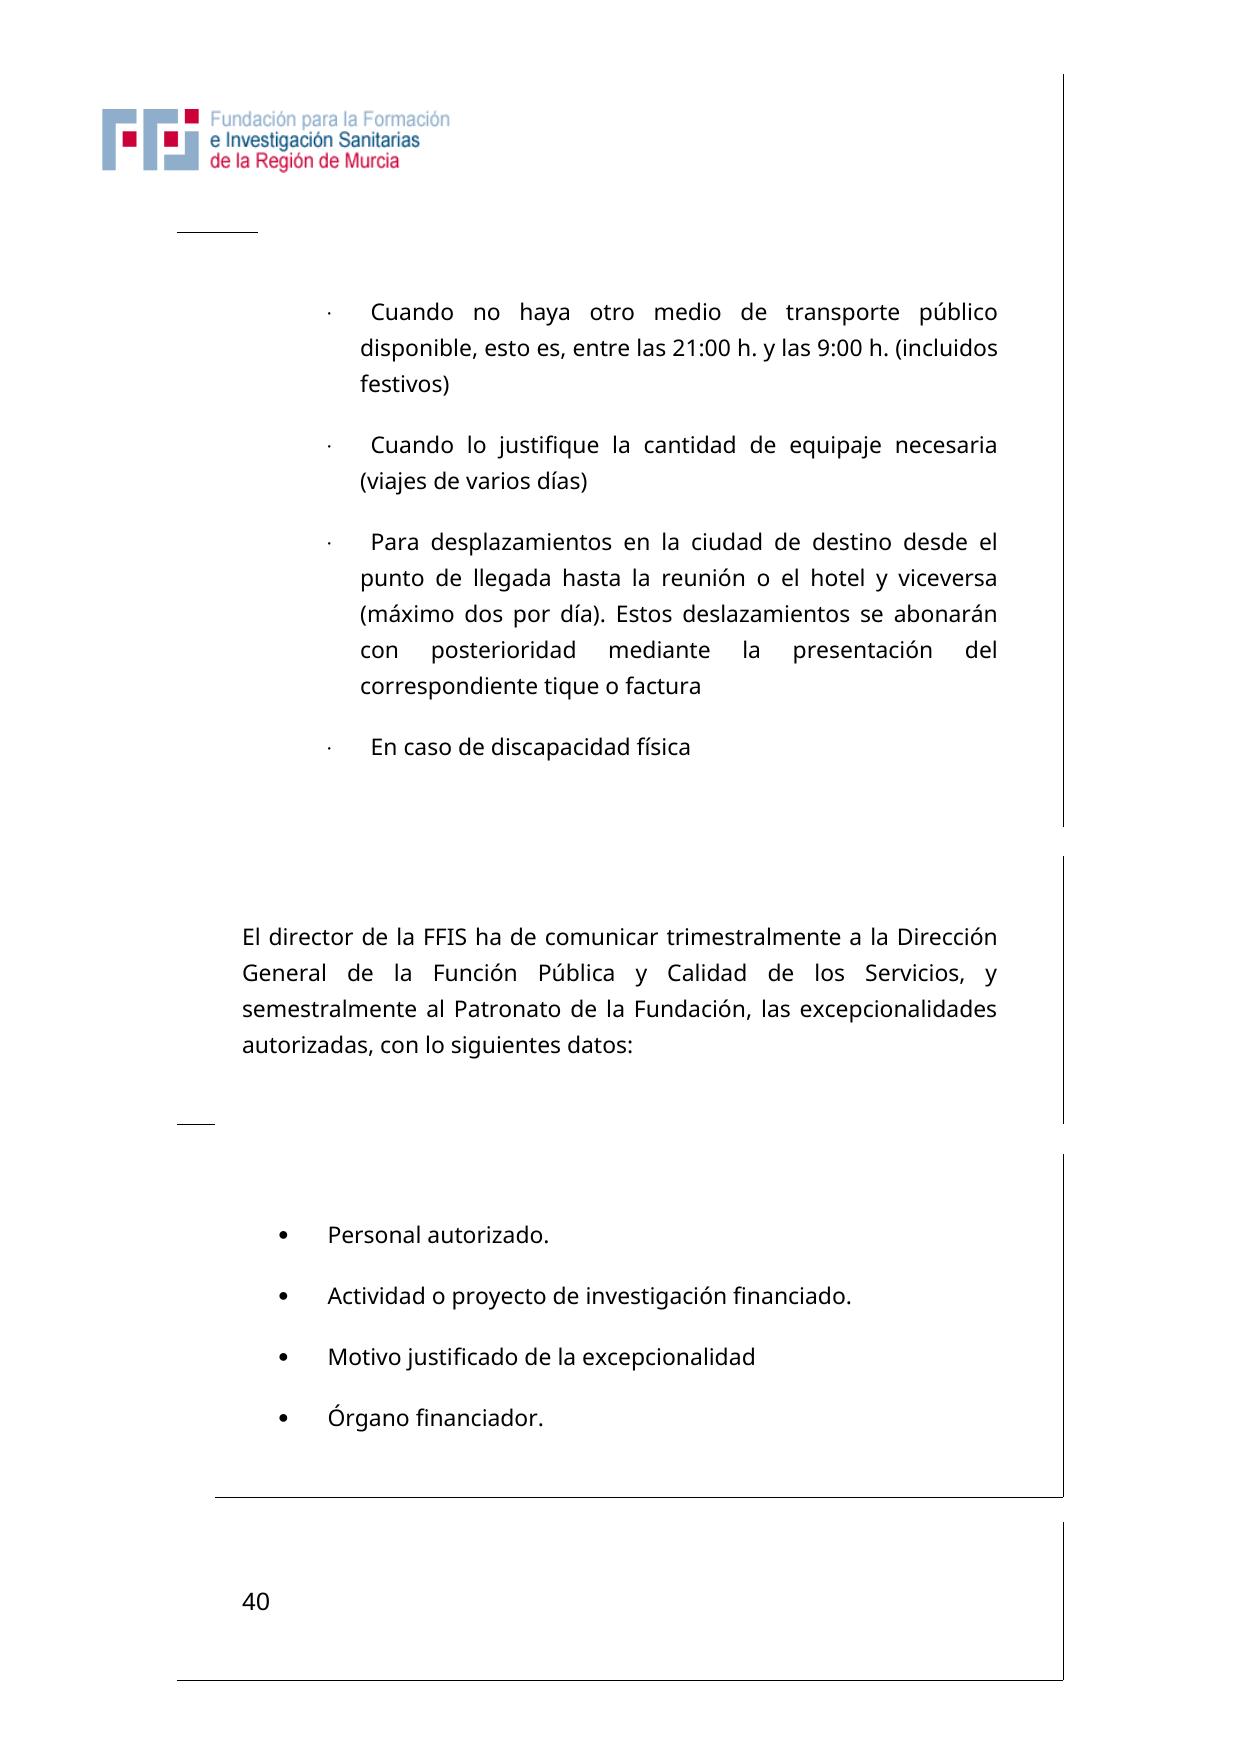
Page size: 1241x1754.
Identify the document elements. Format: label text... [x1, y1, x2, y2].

list Para desplazamientos en la ciudad de destino desde el punto de llegada hasta la reunión o el hotel y viceversa (máximo dos por día). Estos deslazamientos se abonarán con posterioridad mediante la presentación del correspondiente tique o factura [258, 461, 1063, 666]
list Cuando no haya otro medio de transporte público disponible, esto es, entre las 21:00 h. y las 9:00 h. (incluidos festivos) [258, 232, 1063, 364]
text El director de la FFIS ha de comunicar trimestralmente a la Dirección General de la Función Pública y Calidad de los Servicios, y semestralmente al Patronato de la Fundación, las excepcionalidades autorizadas, con lo siguientes datos: [177, 856, 1063, 1124]
list Cuando lo justifique la cantidad de equipaje necesaria (viajes de varios días) [258, 364, 1063, 461]
list Personal autorizado. [215, 1154, 1063, 1215]
list En caso de discapacidad física [258, 666, 1063, 826]
list Motivo justificado de la excepcionalidad [215, 1276, 1063, 1337]
list Actividad o proyecto de investigación financiado. [215, 1215, 1063, 1276]
list Órgano financiador. [215, 1337, 1063, 1497]
